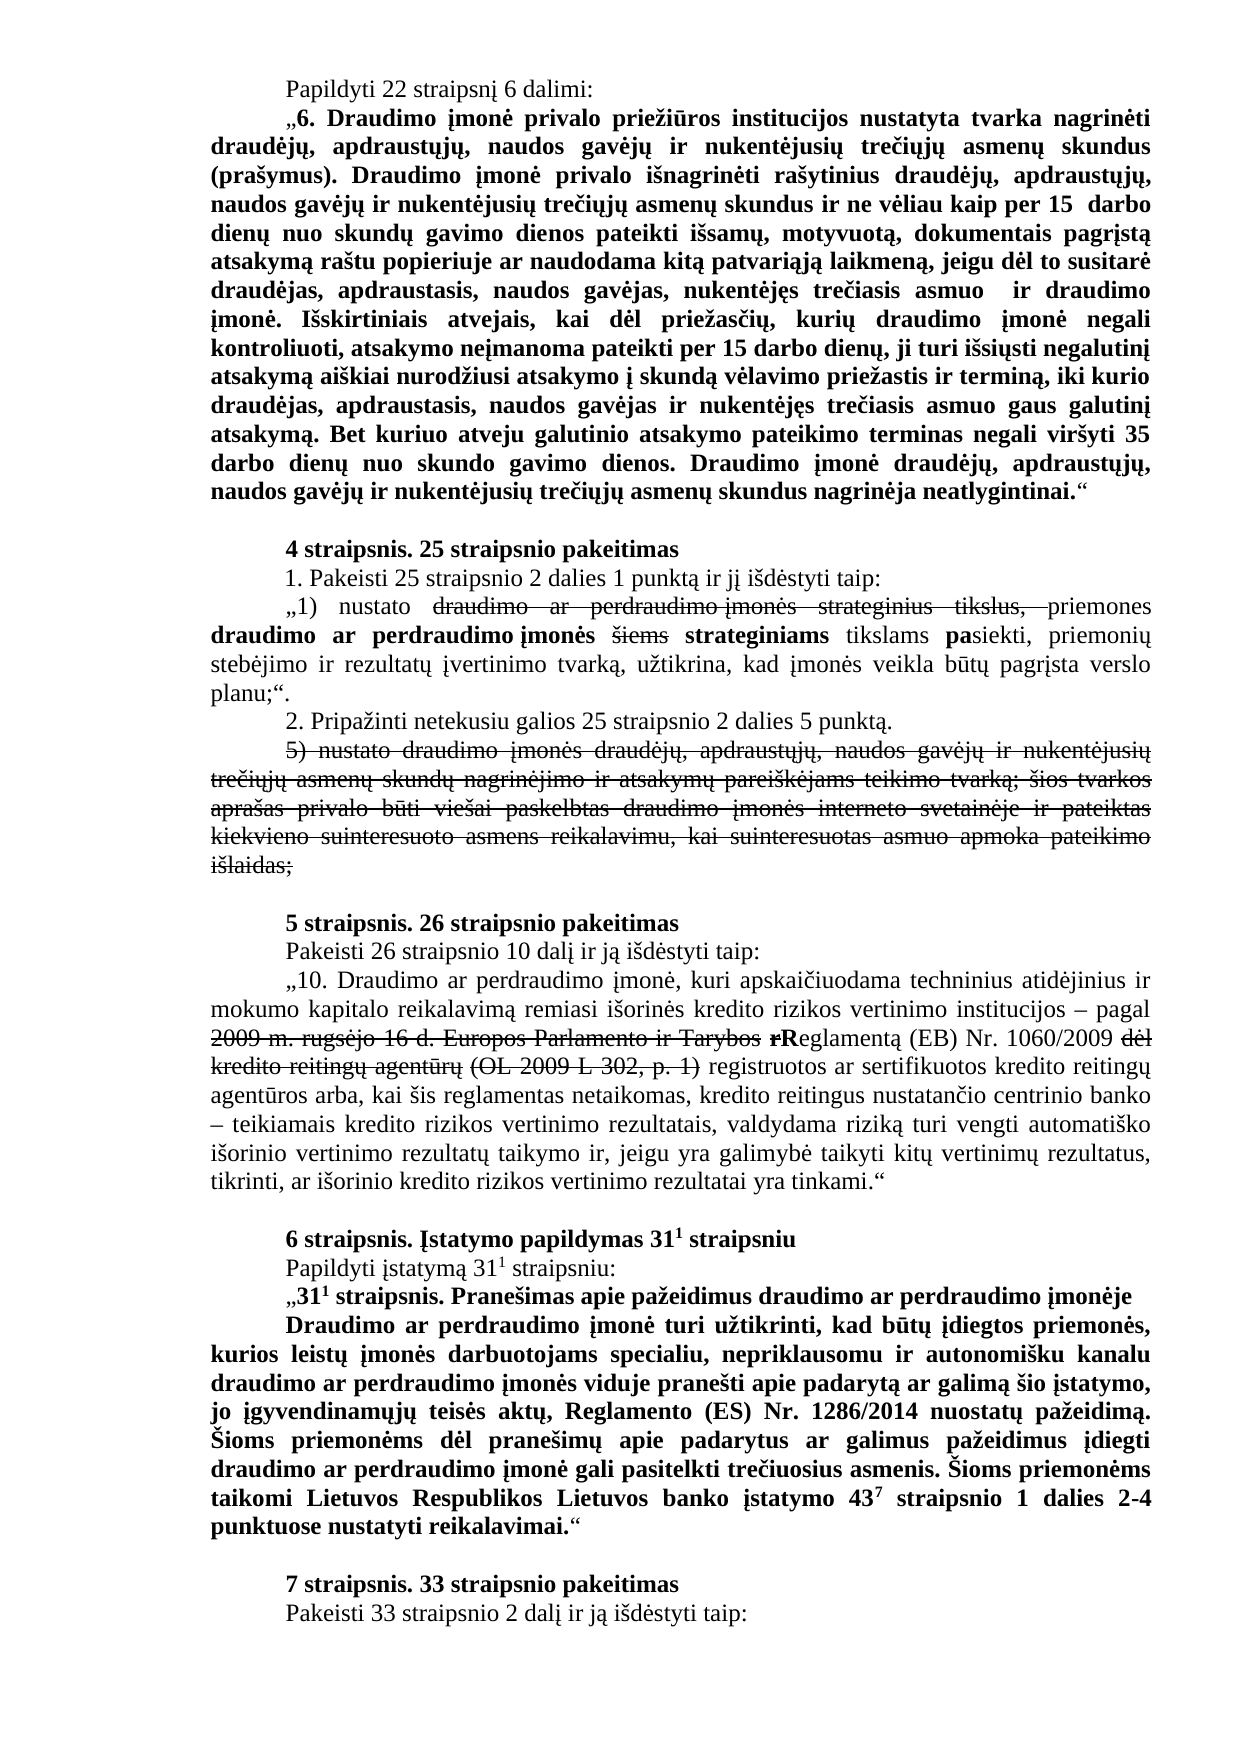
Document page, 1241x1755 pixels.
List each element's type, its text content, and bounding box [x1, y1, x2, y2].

text „1) nustato draudimo ar perdraudimo įmonės strateginius tikslus, priemones draudimo ar perdraudimo įmonės šiems strateginiams tikslams pasiekti, priemonių stebėjimo ir rezultatų įvertinimo tvarką, užtikrina, kad įmonės veikla būtų pagrįsta verslo planu;“. [210, 591, 1152, 706]
text „10. Draudimo ar perdraudimo įmonė, kuri apskaičiuodama techninius atidėjinius ir mokumo kapitalo reikalavimą remiasi išorinės kredito rizikos vertinimo institucijos – pagal 2009 m. rugsėjo 16 d. Europos Parlamento ir Tarybos rReglamentą (EB) Nr. 1060/2009 dėl kredito reitingų agentūrų (OL 2009 L 302, p. 1) registruotos ar sertifikuotos kredito reitingų agentūros arba, kai šis reglamentas netaikomas, kredito reitingus nustatančio centrinio banko – teikiamais kredito rizikos vertinimo rezultatais, valdydama riziką turi vengti automatiško išorinio vertinimo rezultatų taikymo ir, jeigu yra galimybė taikyti kitų vertinimų rezultatus, tikrinti, ar išorinio kredito rizikos vertinimo rezultatai yra tinkami.“ [210, 965, 1152, 1195]
text 5 straipsnis. 26 straipsnio pakeitimas [210, 908, 1152, 936]
text 6 straipsnis. Įstatymo papildymas 311 straipsniu [210, 1224, 1152, 1253]
text Papildyti įstatymą 311 straipsniu: [210, 1253, 1152, 1281]
text Papildyti 22 straipsnį 6 dalimi: [210, 74, 1152, 103]
text Pakeisti 33 straipsnio 2 dalį ir ją išdėstyti taip: [210, 1598, 1152, 1626]
text „6. Draudimo įmonė privalo priežiūros institucijos nustatyta tvarka nagrinėti draudėjų, apdraustųjų, naudos gavėjų ir nukentėjusių trečiųjų asmenų skundus (prašymus). Draudimo įmonė privalo išnagrinėti rašytinius draudėjų, apdraustųjų, naudos gavėjų ir nukentėjusių trečiųjų asmenų skundus ir ne vėliau kaip per 15 darbo dienų nuo skundų gavimo dienos pateikti išsamų, motyvuotą, dokumentais pagrįstą atsakymą raštu popieriuje ar naudodama kitą patvariąją laikmeną, jeigu dėl to susitarė draudėjas, apdraustasis, naudos gavėjas, nukentėjęs trečiasis asmuo ir draudimo įmonė. Išskirtiniais atvejais, kai dėl priežasčių, kurių draudimo įmonė negali kontroliuoti, atsakymo neįmanoma pateikti per 15 darbo dienų, ji turi išsiųsti negalutinį atsakymą aiškiai nurodžiusi atsakymo į skundą vėlavimo priežastis ir terminą, iki kurio draudėjas, apdraustasis, naudos gavėjas ir nukentėjęs trečiasis asmuo gaus galutinį atsakymą. Bet kuriuo atveju galutinio atsakymo pateikimo terminas negali viršyti 35 darbo dienų nuo skundo gavimo dienos. Draudimo įmonė draudėjų, apdraustųjų, naudos gavėjų ir nukentėjusių trečiųjų asmenų skundus nagrinėja neatlygintinai.“ [210, 103, 1152, 505]
text 7 straipsnis. 33 straipsnio pakeitimas [210, 1569, 1152, 1598]
text 5) nustato draudimo įmonės draudėjų, apdraustųjų, naudos gavėjų ir nukentėjusių trečiųjų asmenų skundų nagrinėjimo ir atsakymų pareiškėjams teikimo tvarką; šios tvarkos aprašas privalo būti viešai paskelbtas draudimo įmonės interneto svetainėje ir pateiktas kiekvieno suinteresuoto asmens reikalavimu, kai suinteresuotas asmuo apmoka pateikimo išlaidas; [210, 735, 1152, 779]
text 2. Pripažinti netekusiu galios 25 straipsnio 2 dalies 5 punktą. [210, 706, 1152, 735]
text Pakeisti 26 straipsnio 10 dalį ir ją išdėstyti taip: [210, 936, 1152, 965]
text 1. Pakeisti 25 straipsnio 2 dalies 1 punktą ir jį išdėstyti taip: [210, 563, 1152, 591]
text „311 straipsnis. Pranešimas apie pažeidimus draudimo ar perdraudimo įmonėje [210, 1281, 1152, 1310]
text Draudimo ar perdraudimo įmonė turi užtikrinti, kad būtų įdiegtos priemonės, kurios leistų įmonės darbuotojams specialiu, nepriklausomu ir autonomišku kanalu draudimo ar perdraudimo įmonės viduje pranešti apie padarytą ar galimą šio įstatymo, jo įgyvendinamųjų teisės aktų, Reglamento (ES) Nr. 1286/2014 nuostatų pažeidimą. Šioms priemonėms dėl pranešimų apie padarytus ar galimus pažeidimus įdiegti draudimo ar perdraudimo įmonė gali pasitelkti trečiuosius asmenis. Šioms priemonėms taikomi Lietuvos Respublikos Lietuvos banko įstatymo 437 straipsnio 1 dalies 2‑4 punktuose nustatyti reikalavimai.“ [210, 1310, 1152, 1540]
text 4 straipsnis. 25 straipsnio pakeitimas [210, 534, 1152, 563]
text 5) nustato draudimo įmonės draudėjų, apdraustųjų, naudos gavėjų ir nukentėjusių trečiųjų asmenų skundų nagrinėjimo ir atsakymų pareiškėjams teikimo tvarką; šios tvarkos aprašas privalo būti viešai paskelbtas draudimo įmonės interneto svetainėje ir pateiktas kiekvieno suinteresuoto asmens reikalavimu, kai suinteresuotas asmuo apmoka pateikimo išlaidas; [210, 780, 1152, 879]
